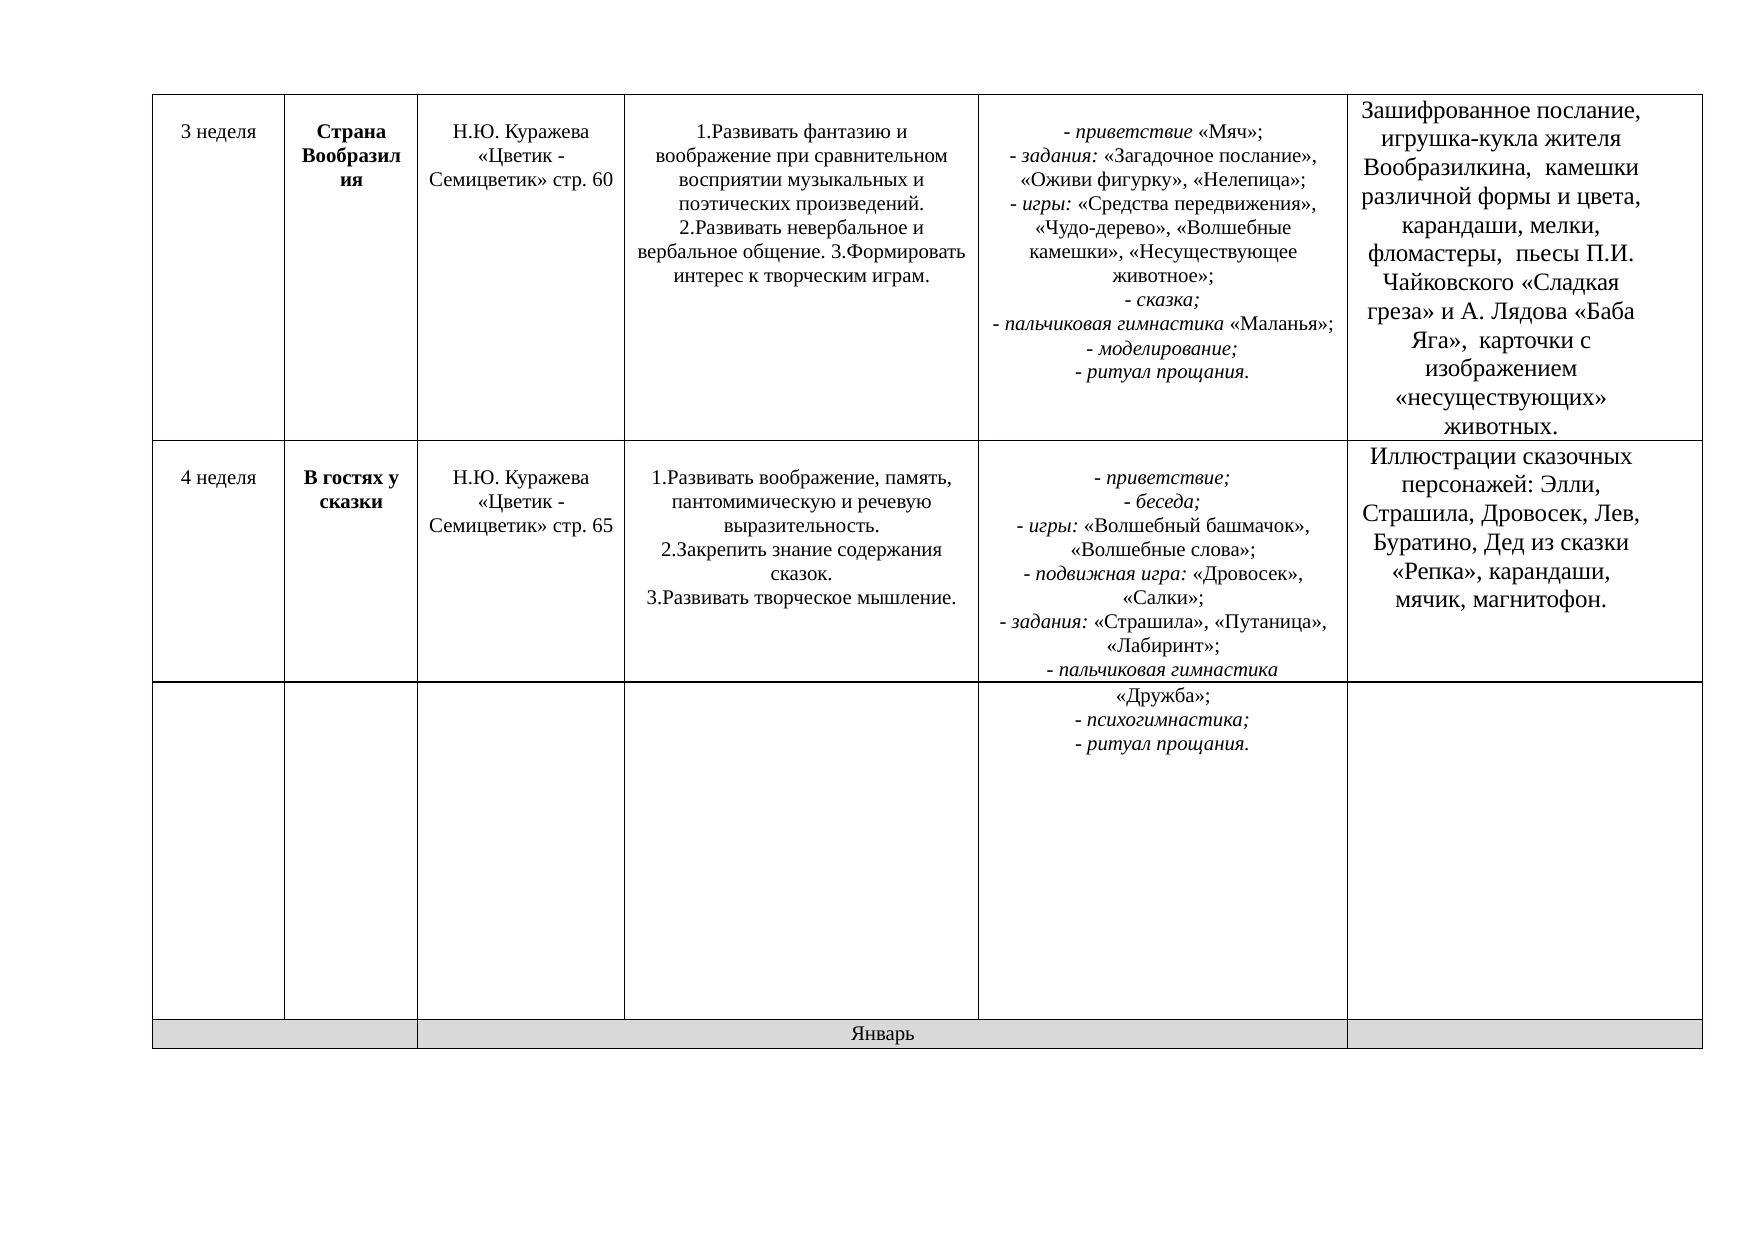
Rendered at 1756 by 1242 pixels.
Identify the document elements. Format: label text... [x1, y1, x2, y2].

table_cell Зашифрованное послание, игрушка-кукла жителя Вообразилкина, камешки различной формы и цвета, карандаши, мелки, фломастеры, пьесы П.И. Чайковского «Сладкая греза» и А. Лядова «Баба Яга», карточки с изображением «несуществующих» животных. [1348, 95, 1702, 440]
table_cell [1348, 683, 1702, 1019]
table_cell Н.Ю. Куражева «Цветик - Семицветик» стр. 60 [418, 95, 624, 440]
table_cell [418, 683, 624, 1019]
table_cell Страна Вообразилия [285, 95, 417, 440]
table_cell В гостях у сказки [285, 441, 417, 681]
table_cell [153, 683, 284, 1019]
table_cell Январь [418, 1020, 1347, 1048]
table_cell 4 неделя [153, 441, 284, 681]
table_cell [153, 1020, 417, 1048]
table_cell 1.Развивать воображение, память, пантомимическую и речевую выразительность. 2.Закрепить знание содержания сказок. 3.Развивать творческое мышление. [625, 441, 978, 681]
table_cell 3 неделя [153, 95, 284, 440]
table_cell - приветствие «Мяч»; - задания: «Загадочное послание», «Оживи фигурку», «Нелепица»; - игры: «Средства передвижения», «Чудо-дерево», «Волшебные камешки», «Несуществующее животное»; - сказка; - пальчиковая гимнастика «Маланья»; - моделирование; - ритуал прощания. [979, 95, 1347, 440]
table_cell Иллюстрации сказочных персонажей: Элли, Страшила, Дровосек, Лев, Буратино, Дед из сказки «Репка», карандаши, мячик, магнитофон. [1348, 441, 1702, 681]
table_cell [1348, 1020, 1702, 1048]
table_cell [285, 683, 417, 1019]
table_cell [625, 683, 978, 1019]
table_cell - приветствие; - беседа; - игры: «Волшебный башмачок», «Волшебные слова»; - подвижная игра: «Дровосек», «Салки»; - задания: «Страшила», «Путаница», «Лабиринт»; - пальчиковая гимнастика [979, 441, 1347, 681]
table_cell «Дружба»; - психогимнастика; - ритуал прощания. [979, 683, 1347, 1019]
table_cell Н.Ю. Куражева «Цветик - Семицветик» стр. 65 [418, 441, 624, 681]
table_cell 1.Развивать фантазию и воображение при сравнительном восприятии музыкальных и поэтических произведений. 2.Развивать невербальное и вербальное общение. 3.Формировать интерес к творческим играм. [625, 95, 978, 440]
